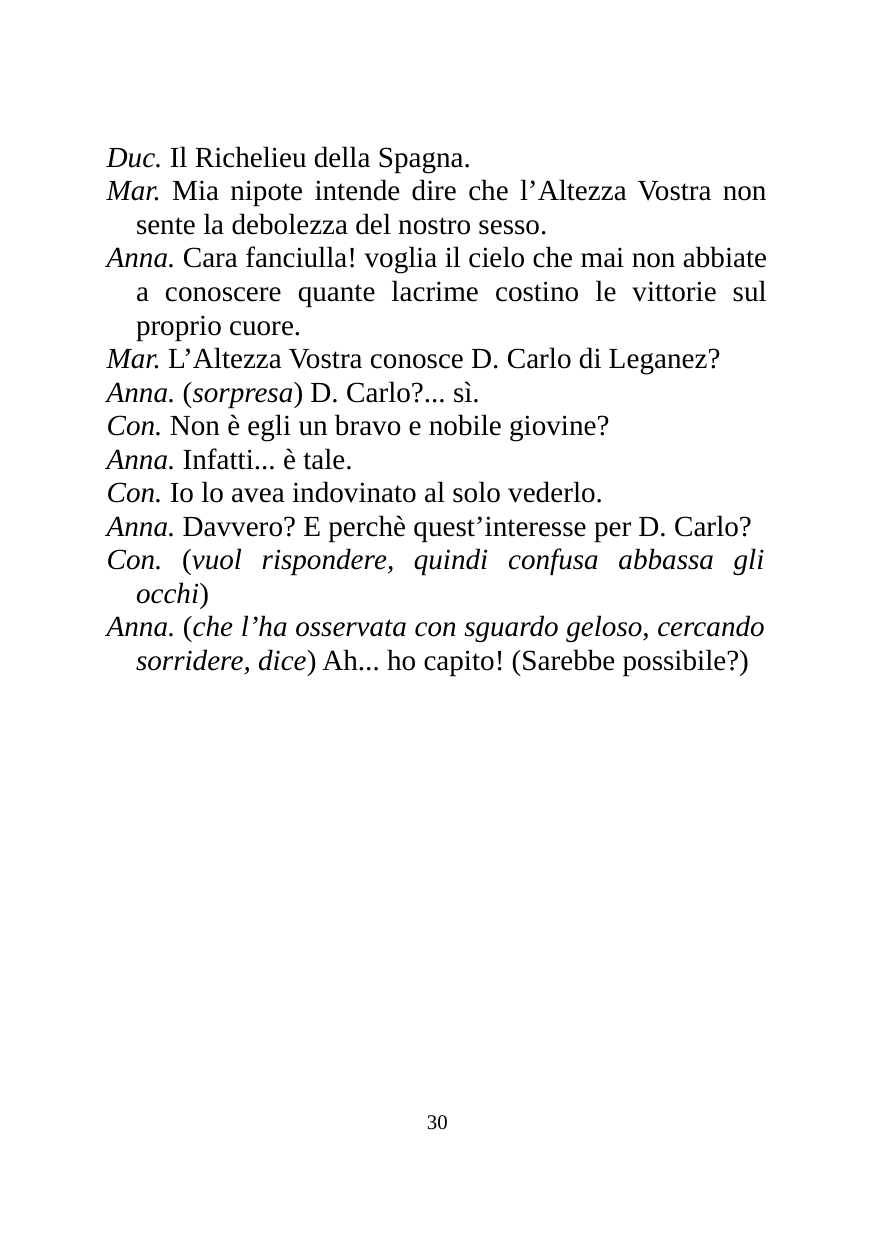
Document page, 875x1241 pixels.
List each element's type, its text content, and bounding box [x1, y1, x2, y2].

text Anna. Infatti... è tale. [106, 442, 768, 475]
text Duc. Il Richelieu della Spagna. [106, 140, 768, 173]
text Anna. Cara fanciulla! voglia il cielo che mai non abbiate a conoscere quante lacrime costino le vittorie sul proprio cuore. [106, 241, 768, 341]
text Anna. Davvero? E perchè quest’interesse per D. Carlo? [106, 509, 768, 542]
text Con. (vuol rispondere, quindi confusa abbassa gli occhi) [106, 542, 768, 609]
text Con. Non è egli un bravo e nobile giovine? [106, 408, 768, 442]
text Anna. (sorpresa) D. Carlo?... sì. [106, 375, 768, 408]
text Mar. Mia nipote intende dire che l’Altezza Vostra non sente la debolezza del nostro sesso. [106, 173, 768, 241]
text Mar. L’Altezza Vostra conosce D. Carlo di Leganez? [106, 341, 768, 375]
text Anna. (che l’ha osservata con sguardo geloso, cercando sorridere, dice) Ah... ho capito! (Sarebbe possibile?) [106, 609, 768, 677]
text Con. Io lo avea indovinato al solo vederlo. [106, 475, 768, 509]
